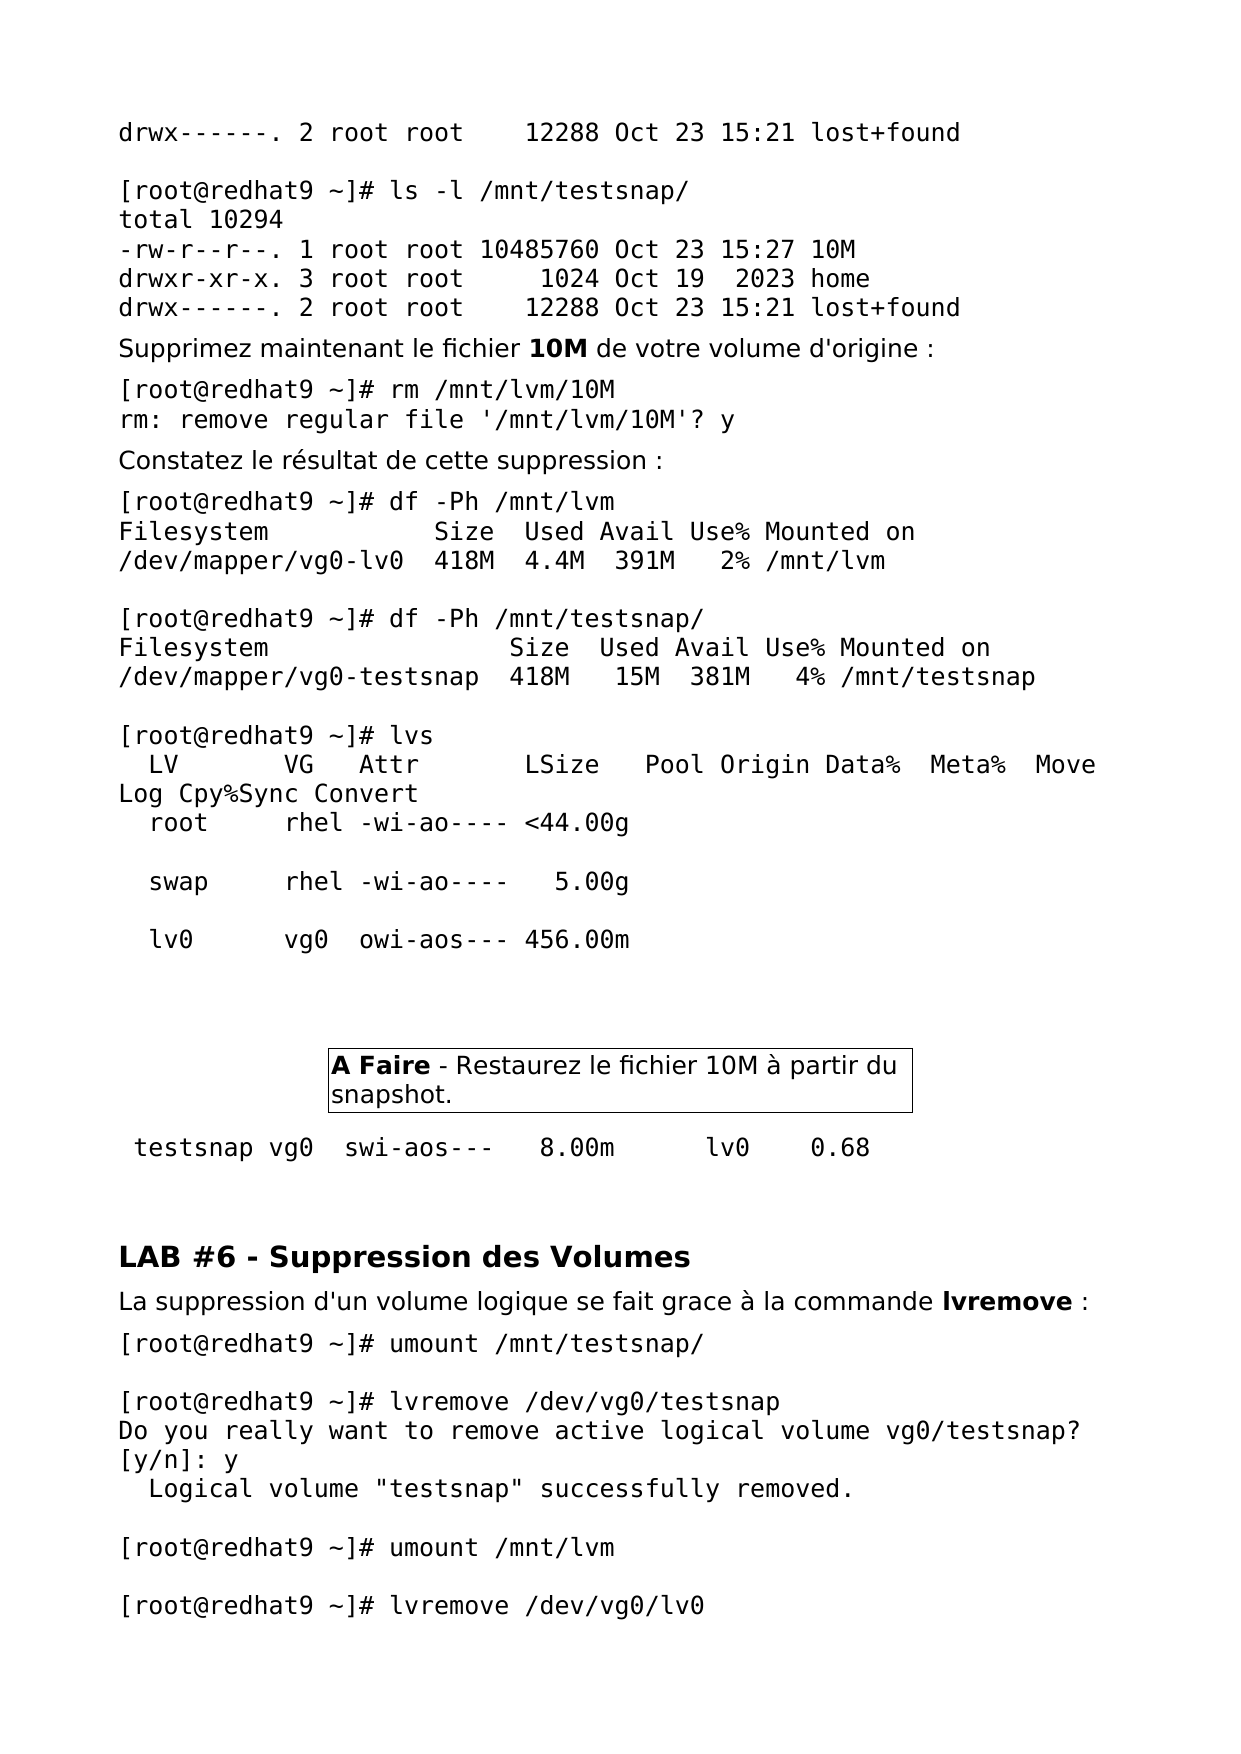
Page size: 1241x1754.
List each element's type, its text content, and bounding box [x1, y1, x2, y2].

text drwx------. 2 root root 12288 Oct 23 15:21 lost+found [root@redhat9 ~]# ls -l /mnt/testsnap/ total 10294 -rw-r--r--. 1 root root 10485760 Oct 23 15:27 10M drwxr-xr-x. 3 root root 1024 Oct 19 2023 home drwx------. 2 root root 12288 Oct 23 15:21 lost+found [118, 118, 1122, 322]
text Constatez le résultat de cette suppression : [118, 446, 1122, 475]
table_header A Faire - Restaurez le fichier 10M à partir du snapshot. [329, 1049, 912, 1112]
text [root@redhat9 ~]# umount /mnt/testsnap/ [root@redhat9 ~]# lvremove /dev/vg0/testsnap Do you really want to remove active logical volume vg0/testsnap? [y/n]: y Logical volume "testsnap" successfully removed. [root@redhat9 ~]# umount /mnt/lvm [root@redhat9 ~]# lvremove /dev/vg0/lv0 [118, 1329, 1122, 1620]
subtitle LAB #6 - Suppression des Volumes [118, 1241, 1122, 1274]
text La suppression d'un volume logique se fait grace à la commande lvremove : [118, 1287, 1122, 1316]
text [root@redhat9 ~]# rm /mnt/lvm/10M rm: remove regular file '/mnt/lvm/10M'? y [118, 376, 1122, 434]
text Supprimez maintenant le fichier 10M de votre volume d'origine : [118, 334, 1122, 363]
text [root@redhat9 ~]# df -Ph /mnt/lvm Filesystem Size Used Avail Use% Mounted on /dev/mapper/vg0-lv0 418M 4.4M 391M 2% /mnt/lvm [root@redhat9 ~]# df -Ph /mnt/testsnap/ Filesystem Size Used Avail Use% Mounted on /dev/mapper/vg0-testsnap 418M 15M 381M 4% /mnt/testsnap [root@redhat9 ~]# lvs LV VG Attr LSize Pool Origin Data% Meta% Move Log Cpy%Sync Convert root rhel -wi-ao---- <44.00g swap rhel -wi-ao---- 5.00g lv0 vg0 owi-aos--- 456.00m testsnap vg0 swi-aos--- 8.00m lv0 0.68 [118, 487, 1122, 1162]
